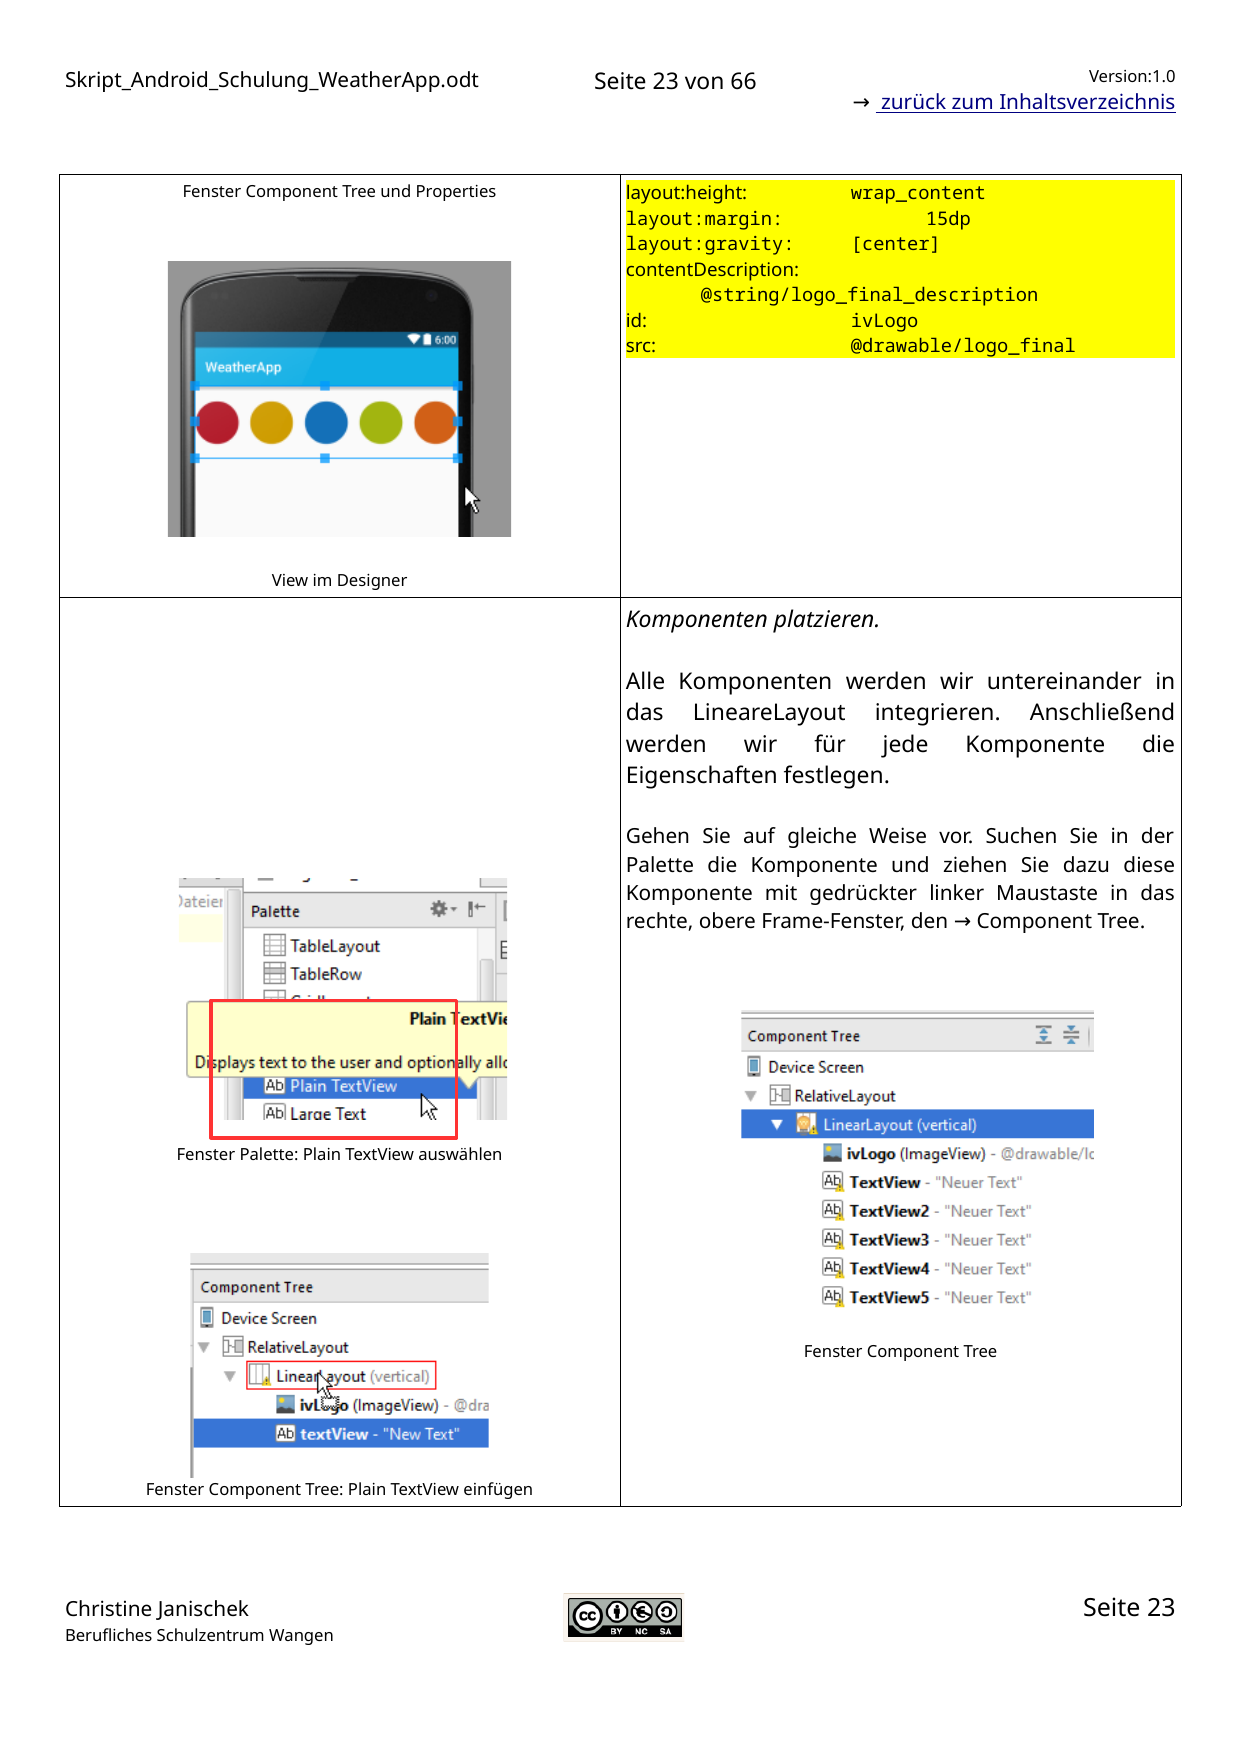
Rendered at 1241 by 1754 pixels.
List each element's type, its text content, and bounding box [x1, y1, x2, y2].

table_cell layout:height: wrap_content layout:margin: 15dp layout:gravity: [center] contentDescription: @string/logo_final_description id: ivLogo src: @drawable/logo_final [621, 175, 1181, 597]
table_cell Fenster Component Tree: Plain TextView einfügen [60, 1254, 620, 1506]
picture [563, 1592, 685, 1642]
table_cell Fenster Palette: Plain TextView auswählen [60, 598, 620, 1253]
table_cell Komponenten platzieren. Alle Komponenten werden wir untereinander in das LineareLayout integrieren. Anschließend werden wir für jede Komponente die Eigenschaften festlegen. Gehen Sie auf gleiche Weise vor. Suchen Sie in der Palette die Komponente und ziehen Sie dazu diese Komponente mit gedrückter linker Maustaste in das rechte, obere Frame-Fenster, den → Component Tree. Fenster Component Tree [621, 598, 1181, 1506]
picture [178, 878, 508, 1120]
picture [167, 261, 512, 537]
picture [213, 1002, 455, 1120]
table_cell Fenster Component Tree und Properties View im Designer [60, 175, 620, 597]
picture [190, 1253, 489, 1478]
picture [741, 1010, 1094, 1340]
